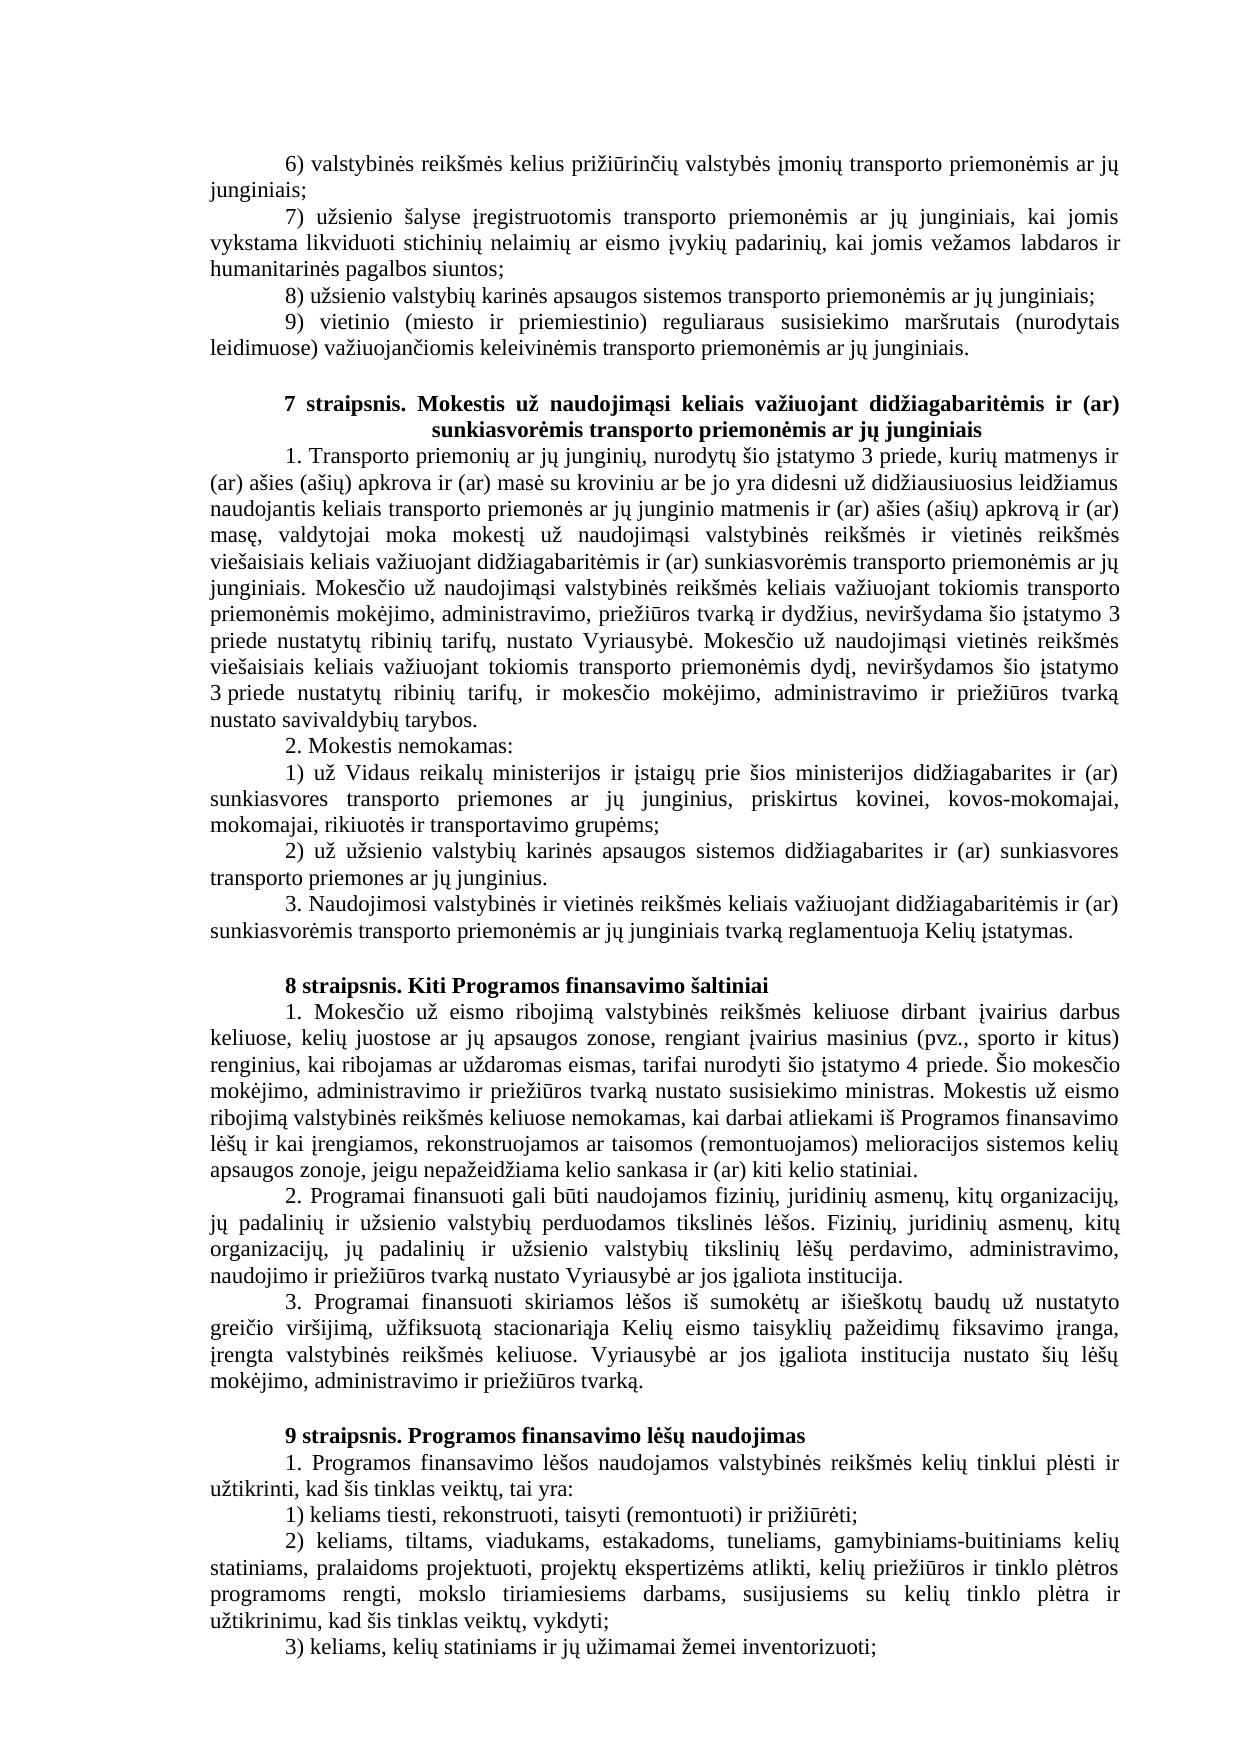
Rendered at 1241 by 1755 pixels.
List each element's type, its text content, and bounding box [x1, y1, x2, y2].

text 6) valstybinės reikšmės kelius prižiūrinčių valstybės įmonių transporto priemonėmis ar jų junginiais; [210, 150, 1120, 203]
text 3. Programai finansuoti skiriamos lėšos iš sumokėtų ar išieškotų baudų už nustatyto greičio viršijimą, užfiksuotą stacionariąja Kelių eismo taisyklių pažeidimų fiksavimo įranga, įrengta valstybinės reikšmės keliuose. Vyriausybė ar jos įgaliota institucija nustato šių lėšų mokėjimo, administravimo ir priežiūros tvarką. [210, 1288, 1120, 1393]
text 9) vietinio (miesto ir priemiestinio) reguliaraus susisiekimo maršrutais (nurodytais leidimuose) važiuojančiomis keleivinėmis transporto priemonėmis ar jų junginiais. [210, 308, 1120, 361]
text 3. Naudojimosi valstybinės ir vietinės reikšmės keliais važiuojant didžiagabaritėmis ir (ar) sunkiasvorėmis transporto priemonėmis ar jų junginiais tvarką reglamentuoja Kelių įstatymas. [210, 890, 1120, 943]
text 1) už Vidaus reikalų ministerijos ir įstaigų prie šios ministerijos didžiagabarites ir (ar) sunkiasvores transporto priemones ar jų junginius, priskirtus kovinei, kovos-mokomajai, mokomajai, rikiuotės ir transportavimo grupėms; [210, 758, 1120, 838]
text 7) užsienio šalyse įregistruotomis transporto priemonėmis ar jų junginiais, kai jomis vykstama likviduoti stichinių nelaimių ar eismo įvykių padarinių, kai jomis vežamos labdaros ir humanitarinės pagalbos siuntos; [210, 203, 1120, 282]
text 2) keliams, tiltams, viadukams, estakadoms, tuneliams, gamybiniams-buitiniams kelių statiniams, pralaidoms projektuoti, projektų ekspertizėms atlikti, kelių priežiūros ir tinklo plėtros programoms rengti, mokslo tiriamiesiems darbams, susijusiems su kelių tinklo plėtra ir užtikrinimu, kad šis tinklas veiktų, vykdyti; [210, 1528, 1120, 1633]
text 3) keliams, kelių statiniams ir jų užimamai žemei inventorizuoti; [210, 1633, 1120, 1659]
text 7 straipsnis. Mokestis už naudojimąsi keliais važiuojant didžiagabaritėmis ir (ar) sunkiasvorėmis transporto priemonėmis ar jų junginiais [284, 389, 1120, 442]
text 8) užsienio valstybių karinės apsaugos sistemos transporto priemonėmis ar jų junginiais; [210, 282, 1120, 308]
text 8 straipsnis. Kiti Programos finansavimo šaltiniai [210, 972, 1120, 998]
text 1) keliams tiesti, rekonstruoti, taisyti (remontuoti) ir prižiūrėti; [210, 1501, 1120, 1528]
text 1. Programos finansavimo lėšos naudojamos valstybinės reikšmės kelių tinklui plėsti ir užtikrinti, kad šis tinklas veiktų, tai yra: [210, 1448, 1120, 1501]
text 2) už užsienio valstybių karinės apsaugos sistemos didžiagabarites ir (ar) sunkiasvores transporto priemones ar jų junginius. [210, 838, 1120, 890]
text 1. Mokesčio už eismo ribojimą valstybinės reikšmės keliuose dirbant įvairius darbus keliuose, kelių juostose ar jų apsaugos zonose, rengiant įvairius masinius (pvz., sporto ir kitus) renginius, kai ribojamas ar uždaromas eismas, tarifai nurodyti šio įstatymo 4 priede. Šio mokesčio mokėjimo, administravimo ir priežiūros tvarką nustato susisiekimo ministras. Mokestis už eismo ribojimą valstybinės reikšmės keliuose nemokamas, kai darbai atliekami iš Programos finansavimo lėšų ir kai įrengiamos, rekonstruojamos ar taisomos (remontuojamos) melioracijos sistemos kelių apsaugos zonoje, jeigu nepažeidžiama kelio sankasa ir (ar) kiti kelio statiniai. [210, 998, 1120, 1183]
text 1. Transporto priemonių ar jų junginių, nurodytų šio įstatymo 3 priede, kurių matmenys ir (ar) ašies (ašių) apkrova ir (ar) masė su kroviniu ar be jo yra didesni už didžiausiuosius leidžiamus naudojantis keliais transporto priemonės ar jų junginio matmenis ir (ar) ašies (ašių) apkrovą ir (ar) masę, valdytojai moka mokestį už naudojimąsi valstybinės reikšmės ir vietinės reikšmės viešaisiais keliais važiuojant didžiagabaritėmis ir (ar) sunkiasvorėmis transporto priemonėmis ar jų junginiais. Mokesčio už naudojimąsi valstybinės reikšmės keliais važiuojant tokiomis transporto priemonėmis mokėjimo, administravimo, priežiūros tvarką ir dydžius, neviršydama šio įstatymo 3 priede nustatytų ribinių tarifų, nustato Vyriausybė. Mokesčio už naudojimąsi vietinės reikšmės viešaisiais keliais važiuojant tokiomis transporto priemonėmis dydį, neviršydamos šio įstatymo 3 priede nustatytų ribinių tarifų, ir mokesčio mokėjimo, administravimo ir priežiūros tvarką nustato savivaldybių tarybos. [210, 442, 1120, 732]
text 2. Mokestis nemokamas: [210, 732, 1120, 758]
text 9 straipsnis. Programos finansavimo lėšų naudojimas [210, 1422, 1120, 1448]
text 2. Programai finansuoti gali būti naudojamos fizinių, juridinių asmenų, kitų organizacijų, jų padalinių ir užsienio valstybių perduodamos tikslinės lėšos. Fizinių, juridinių asmenų, kitų organizacijų, jų padalinių ir užsienio valstybių tikslinių lėšų perdavimo, administravimo, naudojimo ir priežiūros tvarką nustato Vyriausybė ar jos įgaliota institucija. [210, 1183, 1120, 1288]
